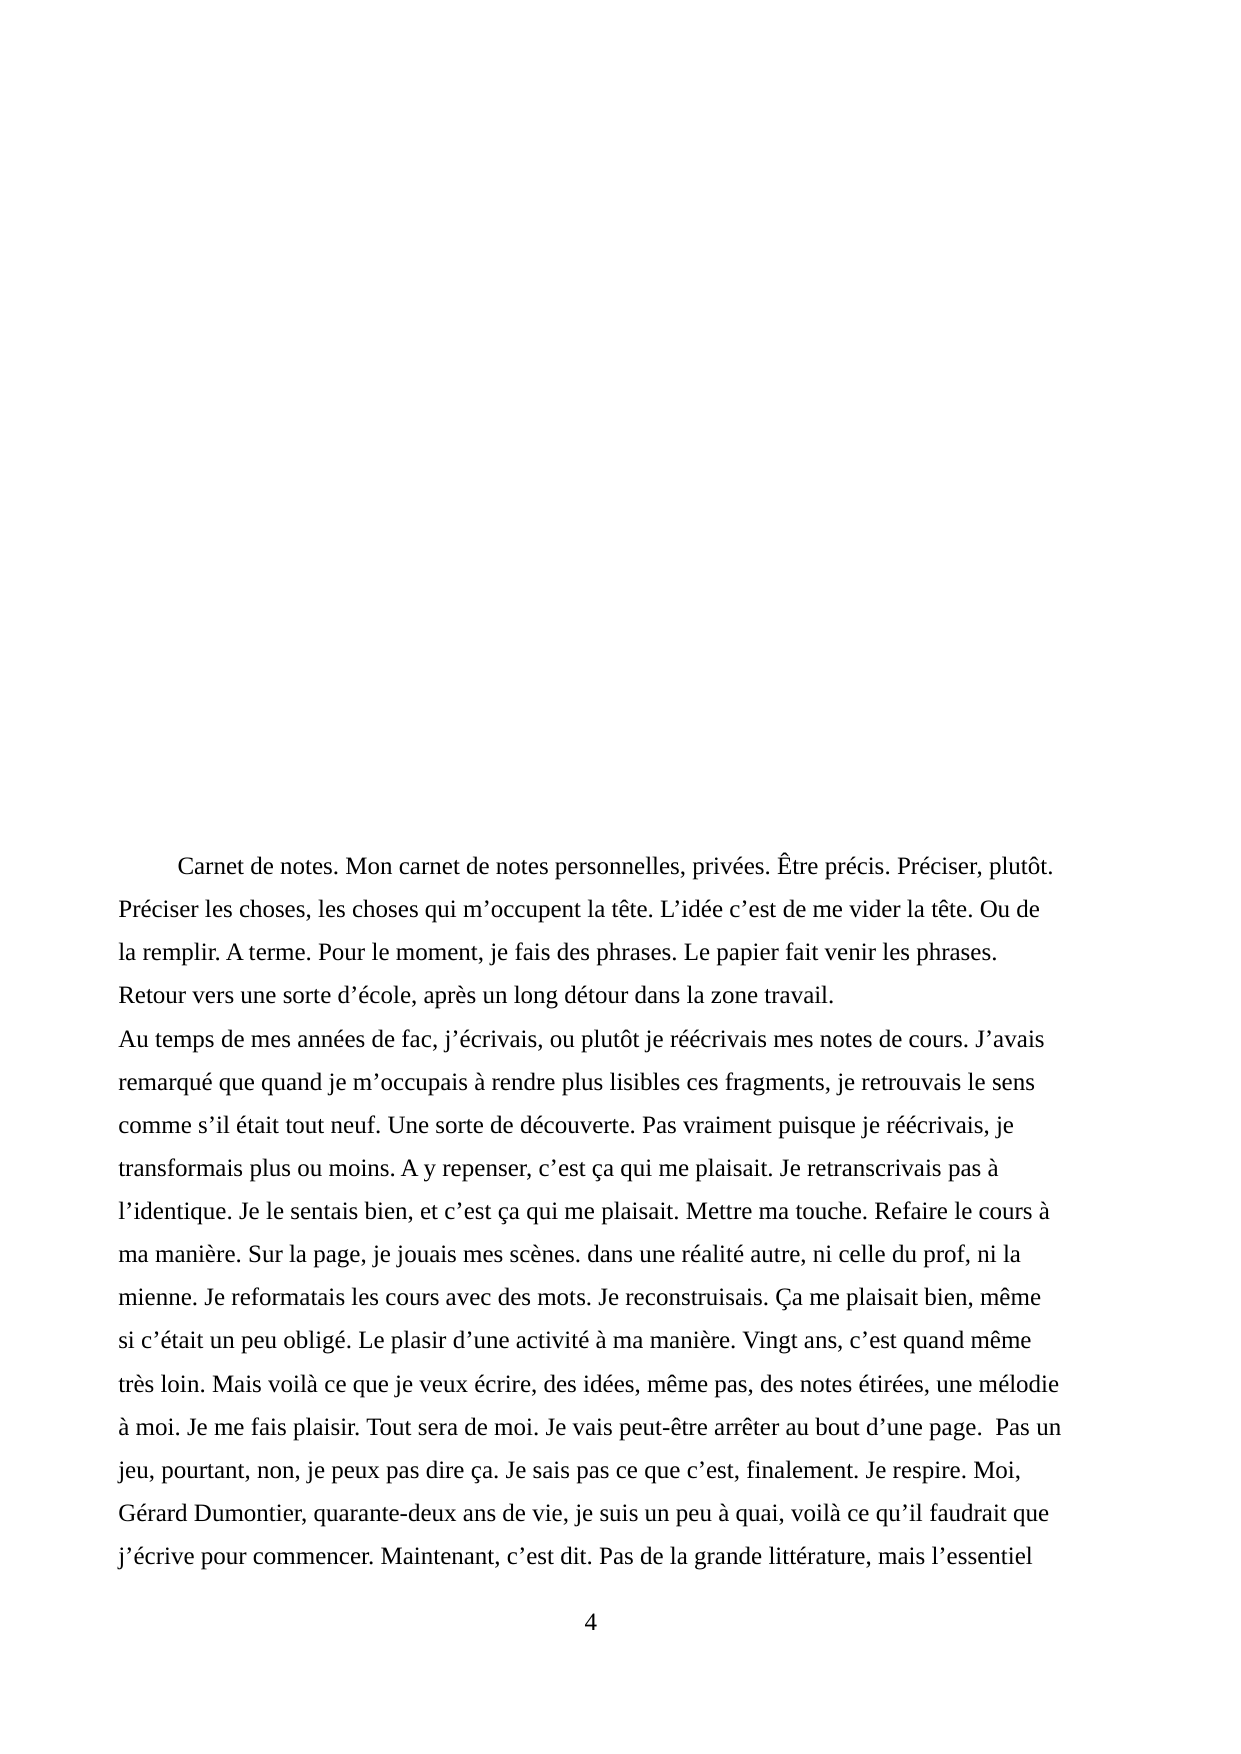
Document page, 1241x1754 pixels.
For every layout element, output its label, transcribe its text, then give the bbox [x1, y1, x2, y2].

text Au temps de mes années de fac, j’écrivais, ou plutôt je réécrivais mes notes de cours. J’avais remarqué que quand je m’occupais à rendre plus lisibles ces fragments, je retrouvais le sens comme s’il était tout neuf. Une sorte de découverte. Pas vraiment puisque je réécrivais, je transformais plus ou moins. A y repenser, c’est ça qui me plaisait. Je retranscrivais pas à l’identique. Je le sentais bien, et c’est ça qui me plaisait. Mettre ma touche. Refaire le cours à ma manière. Sur la page, je jouais mes scènes. dans une réalité autre, ni celle du prof, ni la mienne. Je reformatais les cours avec des mots. Je reconstruisais. Ça me plaisait bien, même si c’était un peu obligé. Le plasir d’une activité à ma manière. Vingt ans, c’est quand même très loin. Mais voilà ce que je veux écrire, des idées, même pas, des notes étirées, une mélodie à moi. Je me fais plaisir. Tout sera de moi. Je vais peut-être arrêter au bout d’une page. Pas un jeu, pourtant, non, je peux pas dire ça. Je sais pas ce que c’est, finalement. Je respire. Moi, Gérard Dumontier, quarante-deux ans de vie, je suis un peu à quai, voilà ce qu’il faudrait que j’écrive pour commencer. Maintenant, c’est dit. Pas de la grande littérature, mais l’essentiel [118, 1024, 1063, 1570]
text Carnet de notes. Mon carnet de notes personnelles, privées. Être précis. Préciser, plutôt. Préciser les choses, les choses qui m’occupent la tête. L’idée c’est de me vider la tête. Ou de la remplir. A terme. Pour le moment, je fais des phrases. Le papier fait venir les phrases. Retour vers une sorte d’école, après un long détour dans la zone travail. [118, 851, 1063, 1009]
